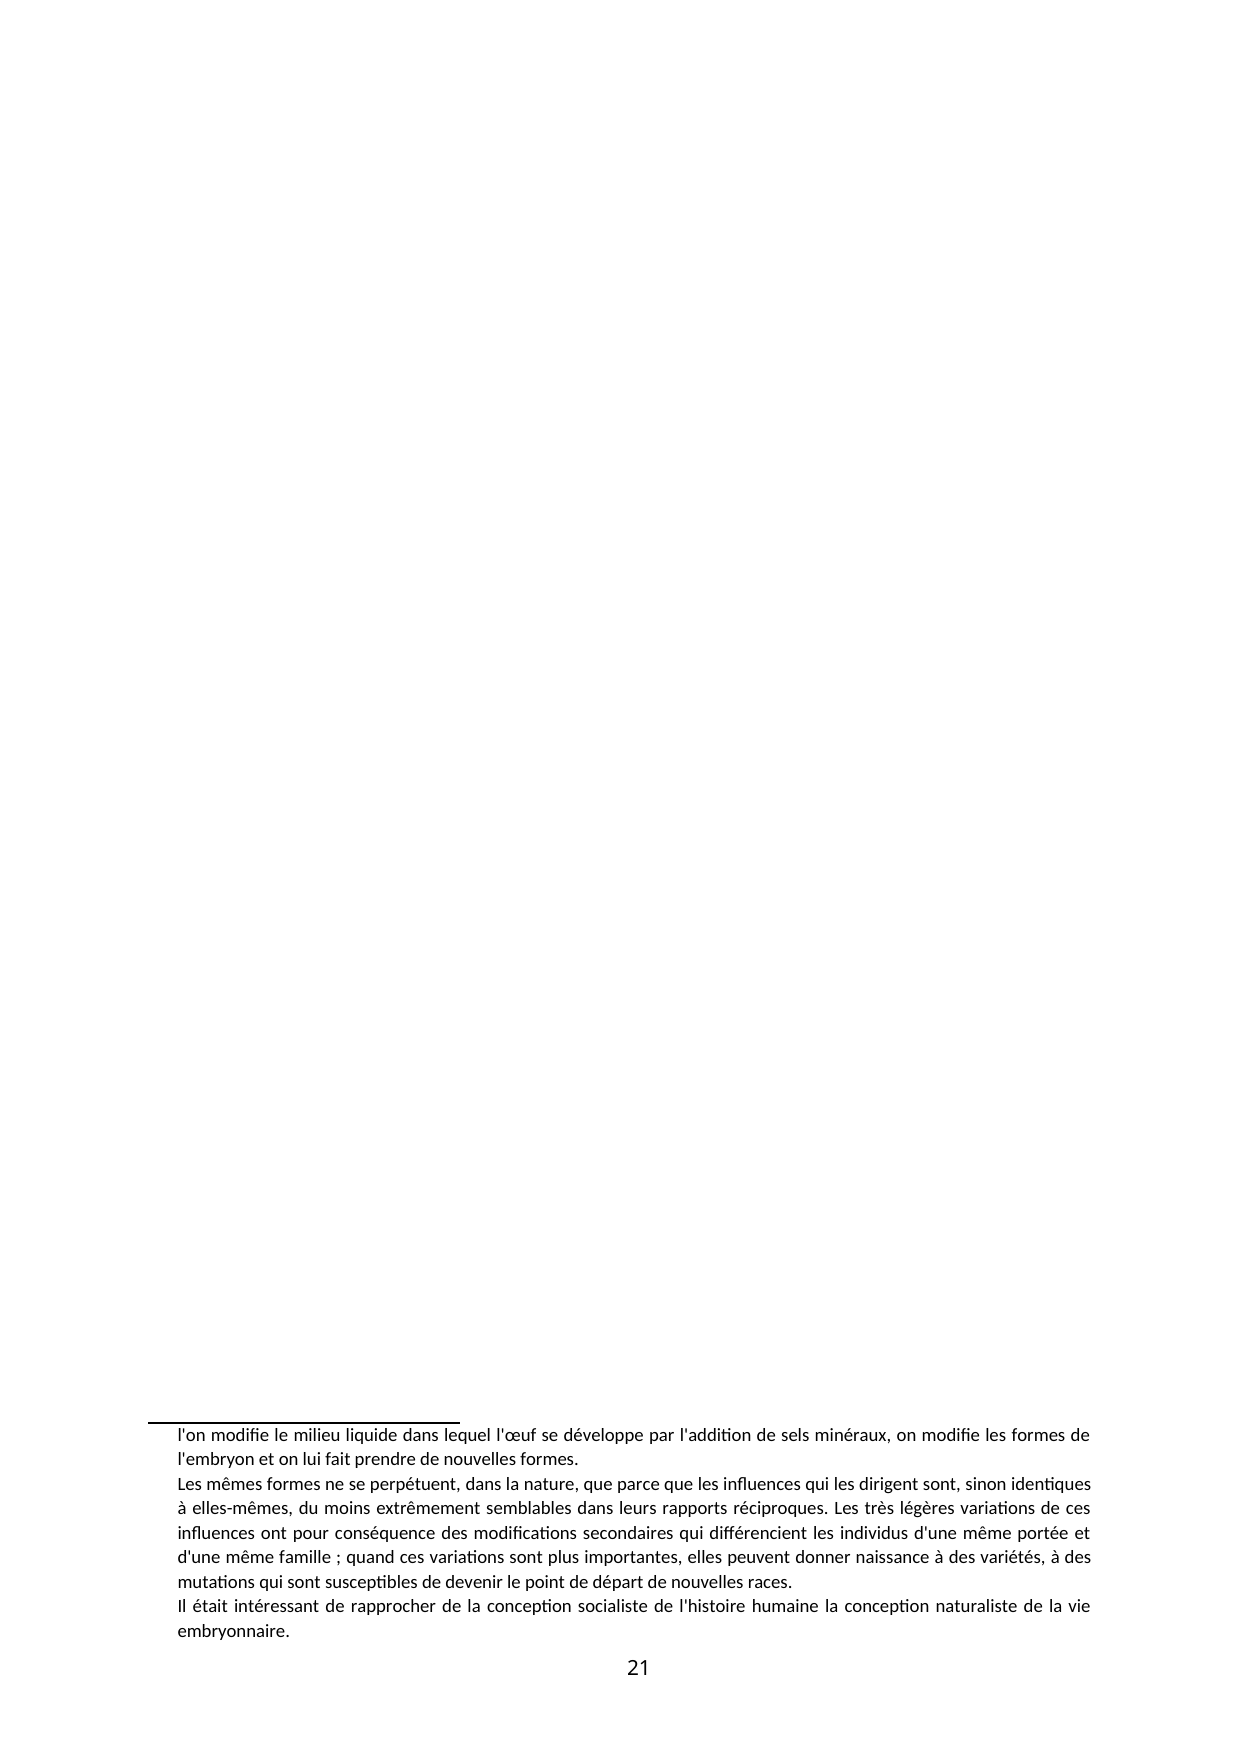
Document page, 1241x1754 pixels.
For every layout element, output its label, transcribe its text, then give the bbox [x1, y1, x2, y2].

text Les mêmes formes ne se perpétuent, dans la nature, que parce que les influences qui les dirigent sont, sinon identiques à elles-mêmes, du moins extrêmement semblables dans leurs rapports réciproques. Les très légères variations de ces influences ont pour conséquence des modifications secondaires qui différencient les individus d'une même portée et d'une même famille ; quand ces variations sont plus importantes, elles peuvent donner naissance à des variétés, à des mutations qui sont susceptibles de devenir le point de départ de nouvelles races. [148, 1472, 1093, 1593]
text Il était intéressant de rapprocher de la conception socialiste de l'histoire humaine la conception naturaliste de la vie embryonnaire. [148, 1594, 1093, 1642]
text l'on modifie le milieu liquide dans lequel l'œuf se développe par l'addition de sels minéraux, on modifie les formes de l'embryon et on lui fait prendre de nouvelles formes. [148, 1423, 1093, 1470]
